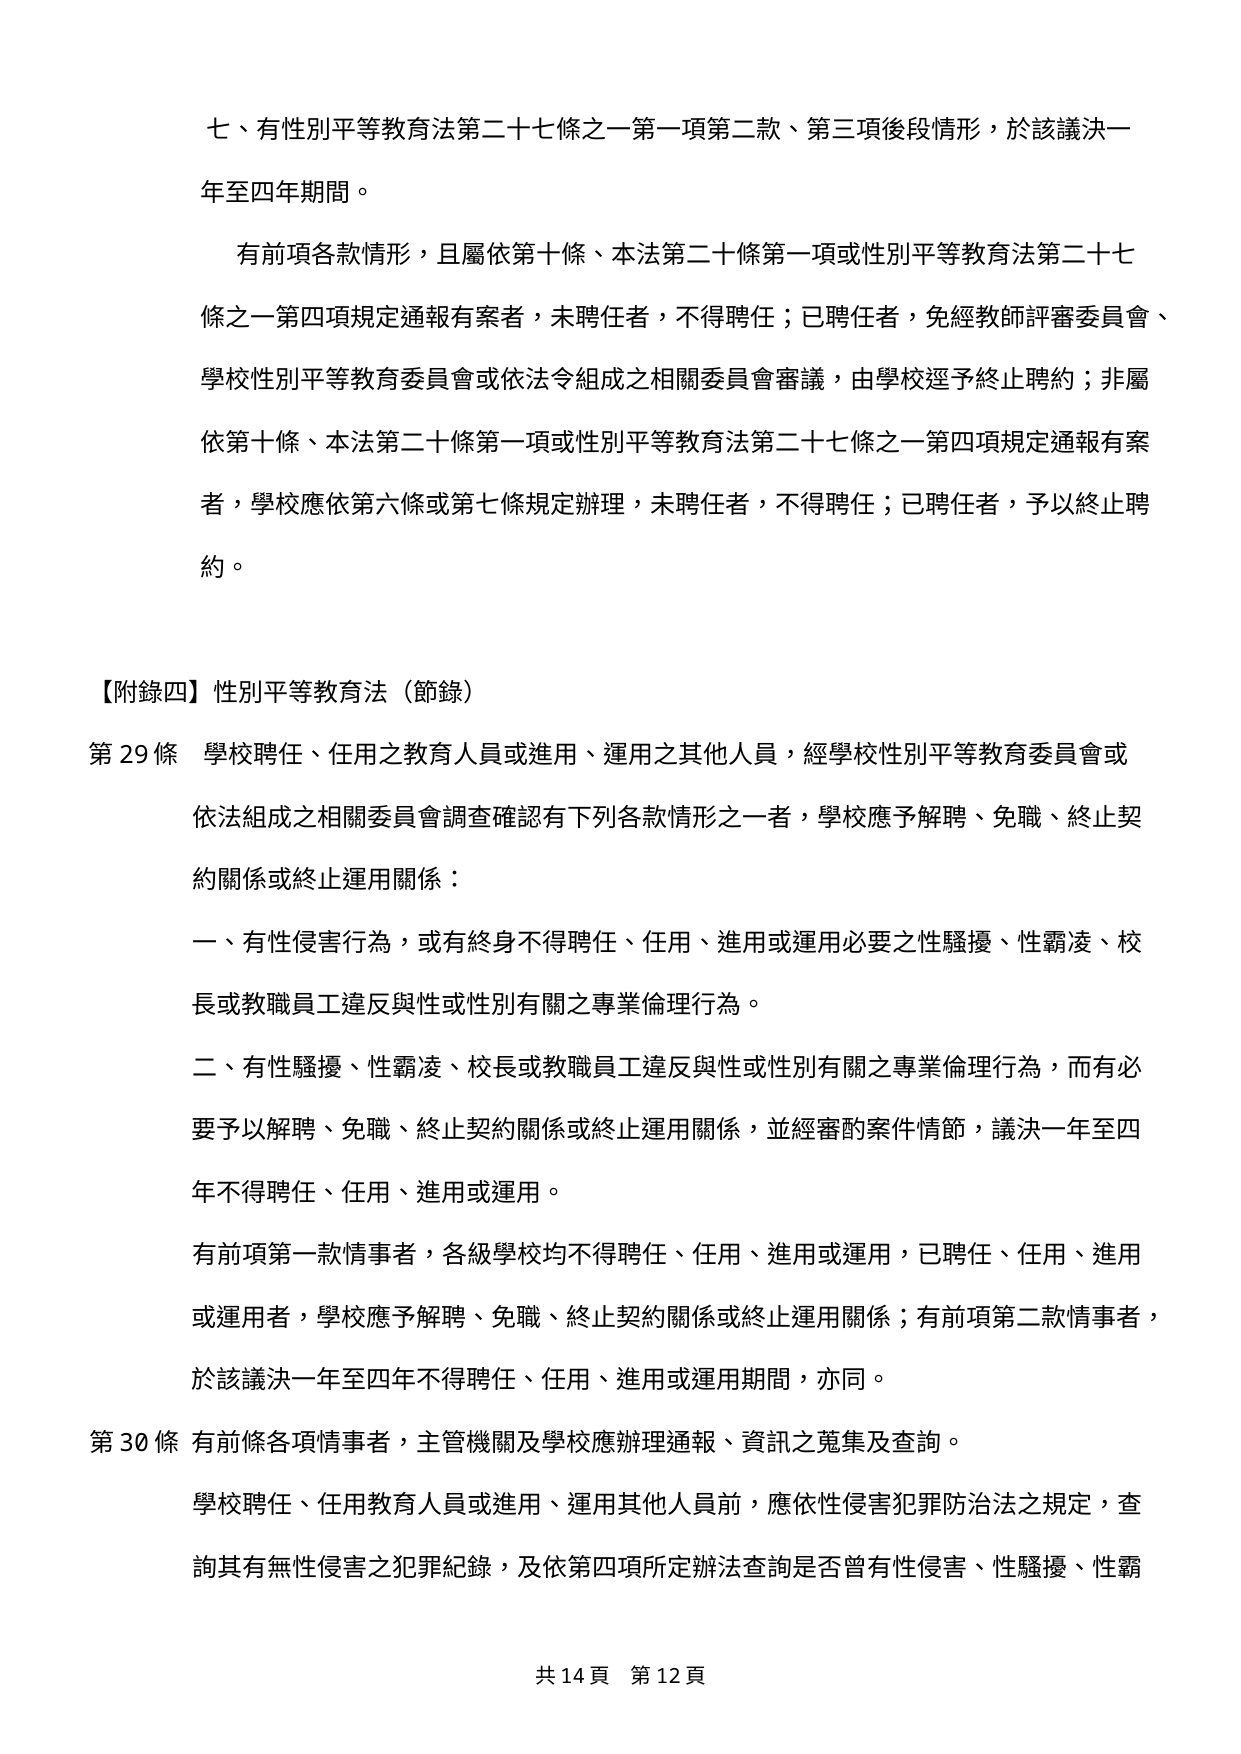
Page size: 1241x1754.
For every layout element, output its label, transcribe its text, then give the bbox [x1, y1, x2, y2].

text 【附錄四】性別平等教育法（節錄） [89, 648, 1152, 711]
text 七、有性別平等教育法第二十七條之一第一項第二款、第三項後段情形，於該議決一年至四年期間。 [201, 86, 1152, 211]
text 第29條 學校聘任、任用之教育人員或進用、運用之其他人員，經學校性別平等教育委員會或依法組成之相關委員會調查確認有下列各款情形之一者，學校應予解聘、免職、終止契約關係或終止運用關係： [89, 711, 1152, 898]
text 有前項各款情形，且屬依第十條、本法第二十條第一項或性別平等教育法第二十七條之一第四項規定通報有案者，未聘任者，不得聘任；已聘任者，免經教師評審委員會、學校性別平等教育委員會或依法令組成之相關委員會審議，由學校逕予終止聘約；非屬依第十條、本法第二十條第一項或性別平等教育法第二十七條之一第四項規定通報有案者，學校應依第六條或第七條規定辦理，未聘任者，不得聘任；已聘任者，予以終止聘約。 [201, 211, 1152, 586]
text 學校聘任、任用教育人員或進用、運用其他人員前，應依性侵害犯罪防治法之規定，查詢其有無性侵害之犯罪紀錄，及依第四項所定辦法查詢是否曾有性侵害、性騷擾、性霸凌、校長或教職員工違反與性或性別有關之專業倫理、違反兒童及少年性交易防制條例、兒童及少年性剝削防制條例之行為；已聘任、任用、進用或運用者，應定期查詢。 [192, 1461, 1152, 1586]
text 二、有性騷擾、性霸凌、校長或教職員工違反與性或性別有關之專業倫理行為，而有必要予以解聘、免職、終止契約關係或終止運用關係，並經審酌案件情節，議決一年至四年不得聘任、任用、進用或運用。 [192, 1023, 1152, 1211]
text 一、有性侵害行為，或有終身不得聘任、任用、進用或運用必要之性騷擾、性霸凌、校長或教職員工違反與性或性別有關之專業倫理行為。 [192, 898, 1152, 1023]
text 有前項第一款情事者，各級學校均不得聘任、任用、進用或運用，已聘任、任用、進用或運用者，學校應予解聘、免職、終止契約關係或終止運用關係；有前項第二款情事者，於該議決一年至四年不得聘任、任用、進用或運用期間，亦同。 [192, 1211, 1152, 1398]
text 第30條 有前條各項情事者，主管機關及學校應辦理通報、資訊之蒐集及查詢。 [89, 1398, 1152, 1461]
